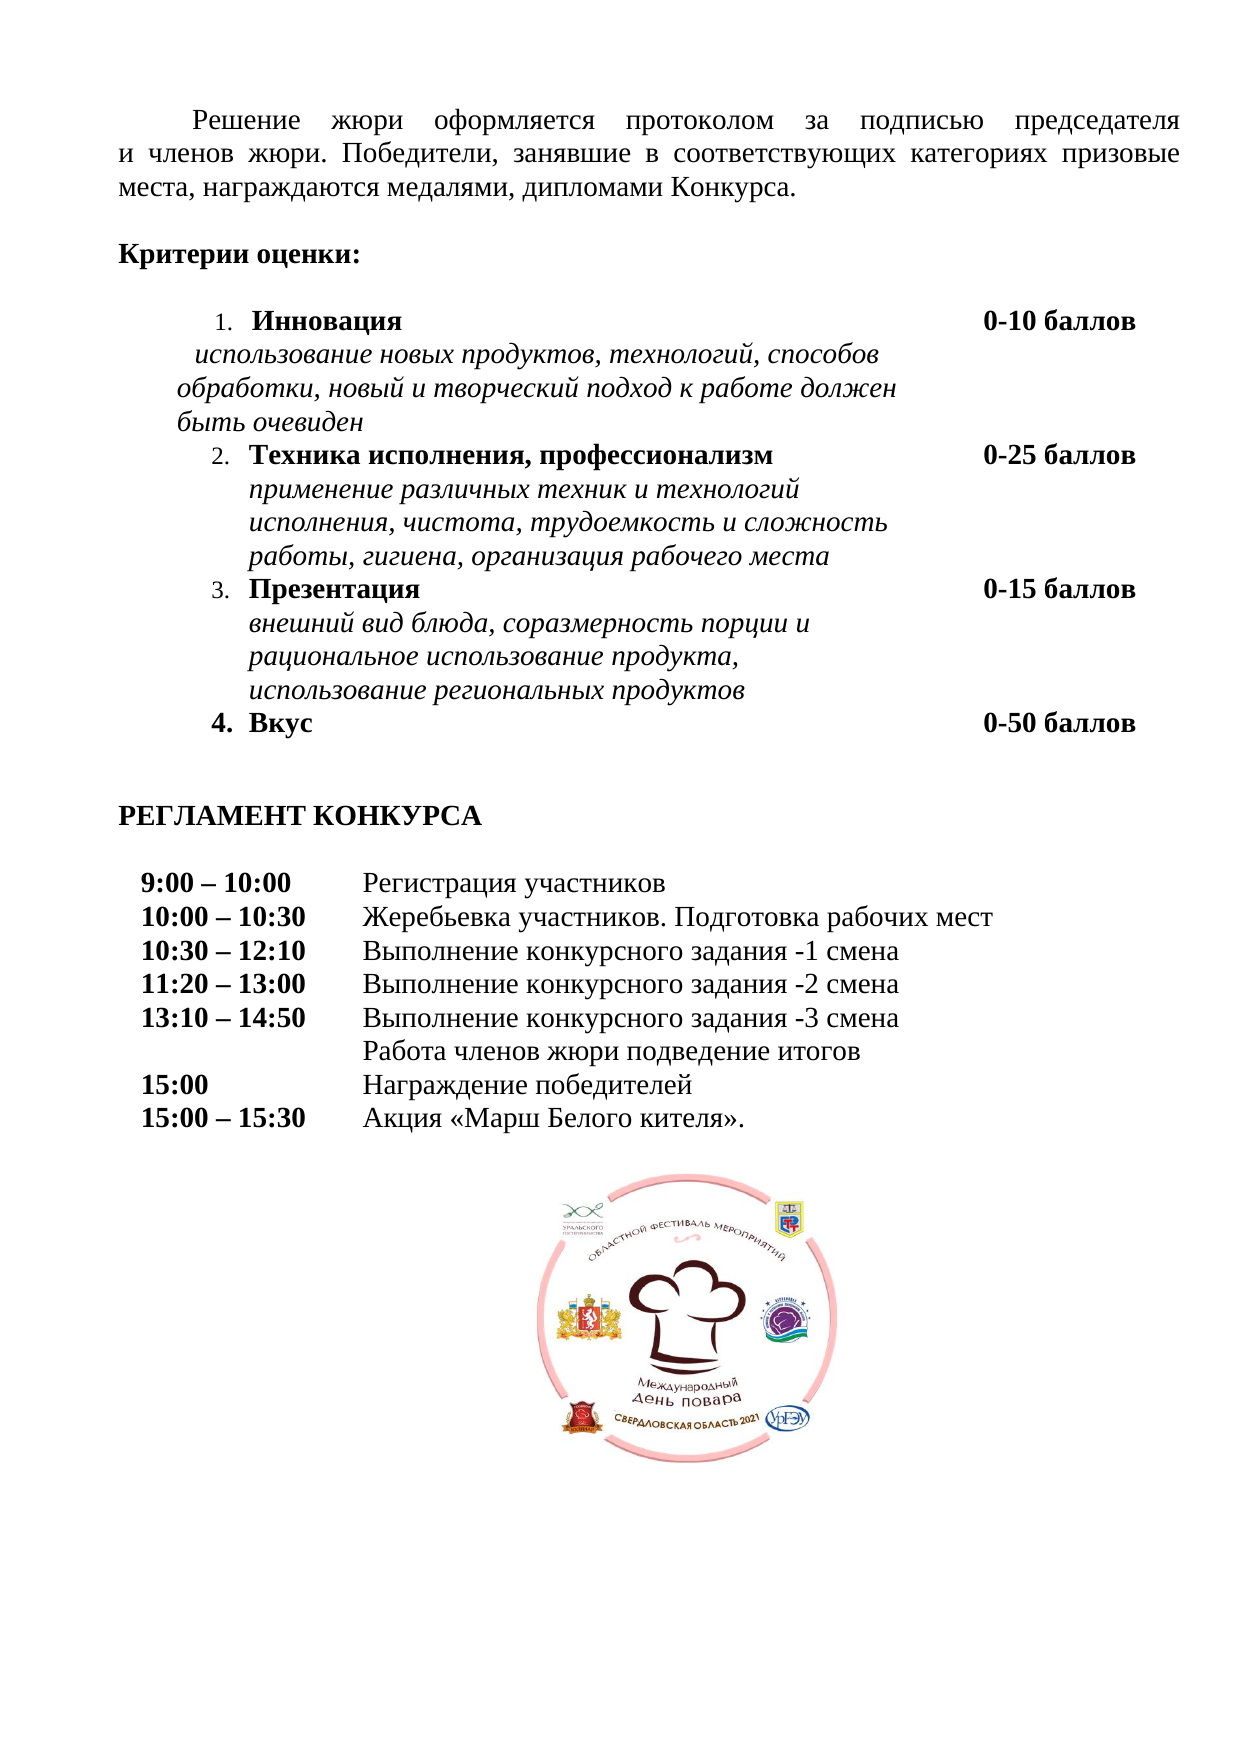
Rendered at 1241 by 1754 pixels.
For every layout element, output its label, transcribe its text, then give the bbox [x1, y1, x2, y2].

table_cell Награждение победителей [351, 1067, 1178, 1100]
table_cell 13:10 – 14:50 [129, 1000, 351, 1033]
text Решение жюри оформляется протоколом за подписью председателя и членов жюри. Победители, занявшие в соответствующих категориях призовые места, награждаются медалями, дипломами Конкурса. [118, 102, 1181, 202]
table_cell 11:20 – 13:00 [129, 966, 351, 1000]
table_cell 0-25 баллов [927, 437, 1192, 571]
table_header 9:00 – 10:00 [129, 866, 351, 899]
table_cell Выполнение конкурсного задания -1 смена [351, 933, 1178, 966]
table_cell 0-15 баллов [927, 571, 1192, 706]
table_cell Презентация внешний вид блюда, соразмерность порции и рациональное использование продукта, использование региональных продуктов [118, 571, 927, 706]
table_header 0-10 баллов [927, 303, 1192, 437]
table_cell 0-50 баллов [927, 706, 1192, 765]
table_cell 10:30 – 12:10 [129, 933, 351, 966]
table_header Регистрация участников [351, 866, 1178, 899]
table_cell Выполнение конкурсного задания -2 смена [351, 966, 1178, 1000]
table_cell Техника исполнения, профессионализм применение различных техник и технологий исполнения, чистота, трудоемкость и сложность работы, гигиена, организация рабочего места [118, 437, 927, 571]
text РЕГЛАМЕНТ КОНКУРСА [118, 798, 1181, 832]
table_cell Вкус [118, 706, 927, 765]
table_cell Работа членов жюри подведение итогов [351, 1033, 1178, 1067]
table_cell [129, 1033, 351, 1067]
table_cell Выполнение конкурсного задания -3 смена [351, 1000, 1178, 1033]
table_cell 15:00 [129, 1067, 351, 1100]
table_header Инновация использование новых продуктов, технологий, способов обработки, новый и творческий подход к работе должен быть очевиден [118, 303, 927, 437]
table_cell 10:00 – 10:30 [129, 899, 351, 933]
table_cell 15:00 – 15:30 [129, 1100, 351, 1167]
table_cell Акция «Марш Белого кителя». [351, 1100, 1178, 1167]
text Критерии оценки: [118, 236, 1181, 269]
table_cell Жеребьевка участников. Подготовка рабочих мест [351, 899, 1178, 933]
